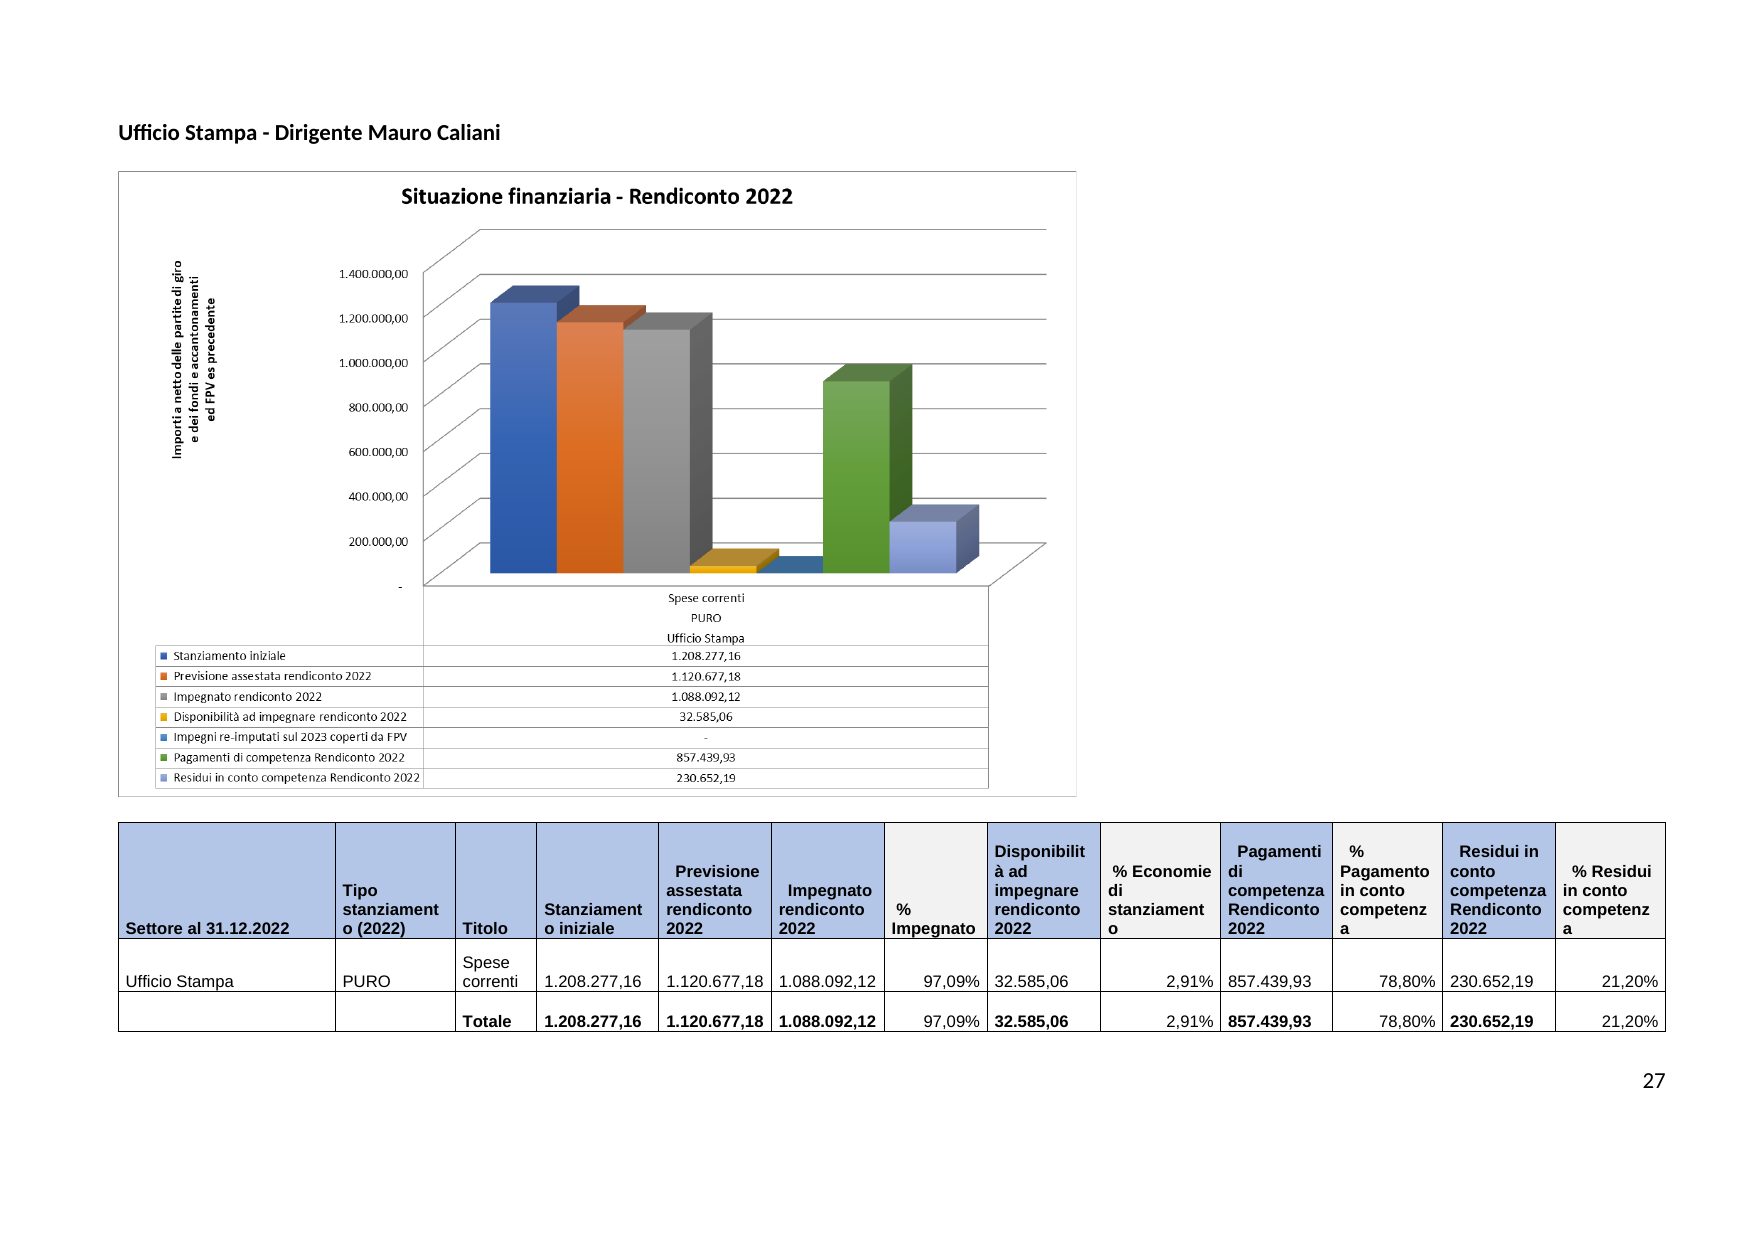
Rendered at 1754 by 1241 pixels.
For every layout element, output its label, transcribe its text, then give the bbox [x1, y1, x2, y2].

table_cell 78,80% [1333, 939, 1442, 991]
table_cell Ufficio Stampa [119, 939, 335, 991]
table_cell 21,20% [1556, 992, 1665, 1031]
table_header Settore al 31.12.2022 [119, 823, 335, 938]
table_cell 230.652,19 [1443, 992, 1555, 1031]
table_cell 1.120.677,18 [659, 939, 771, 991]
table_cell 78,80% [1333, 992, 1442, 1031]
table_cell [336, 992, 455, 1031]
table_cell PURO [336, 939, 455, 991]
table_cell 2,91% [1101, 992, 1220, 1031]
table_header % Residui in conto competenza [1556, 823, 1665, 938]
table_cell 857.439,93 [1221, 992, 1332, 1031]
table_header Previsione assestata rendiconto 2022 [659, 823, 771, 938]
table_cell 32.585,06 [988, 992, 1100, 1031]
table_cell 1.088.092,12 [772, 992, 884, 1031]
table_cell Totale [456, 992, 536, 1031]
table_cell 230.652,19 [1443, 939, 1555, 991]
table_cell Spese correnti [456, 939, 536, 991]
table_cell 97,09% [885, 939, 987, 991]
table_cell 1.088.092,12 [772, 939, 884, 991]
table_cell 1.208.277,16 [537, 992, 658, 1031]
table_cell 21,20% [1556, 939, 1665, 991]
table_header Disponibilità ad impegnare rendiconto 2022 [988, 823, 1100, 938]
table_cell 1.208.277,16 [537, 939, 658, 991]
table_cell 1.120.677,18 [659, 992, 771, 1031]
table_header % Economie di stanziamento [1101, 823, 1220, 938]
table_header Residui in conto competenza Rendiconto 2022 [1443, 823, 1555, 938]
table_cell 857.439,93 [1221, 939, 1332, 991]
table_header Titolo [456, 823, 536, 938]
table_cell [119, 992, 335, 1031]
table_header Impegnato rendiconto 2022 [772, 823, 884, 938]
table_cell 2,91% [1101, 939, 1220, 991]
table_header % Impegnato [885, 823, 987, 938]
table_header Tipo stanziamento (2022) [336, 823, 455, 938]
table_header Stanziamento iniziale [537, 823, 658, 938]
table_cell 32.585,06 [988, 939, 1100, 991]
table_header % Pagamento in conto competenza [1333, 823, 1442, 938]
table_header Pagamenti di competenza Rendiconto 2022 [1221, 823, 1332, 938]
text Ufficio Stampa - Dirigente Mauro Caliani [118, 118, 1665, 146]
table_cell 97,09% [885, 992, 987, 1031]
